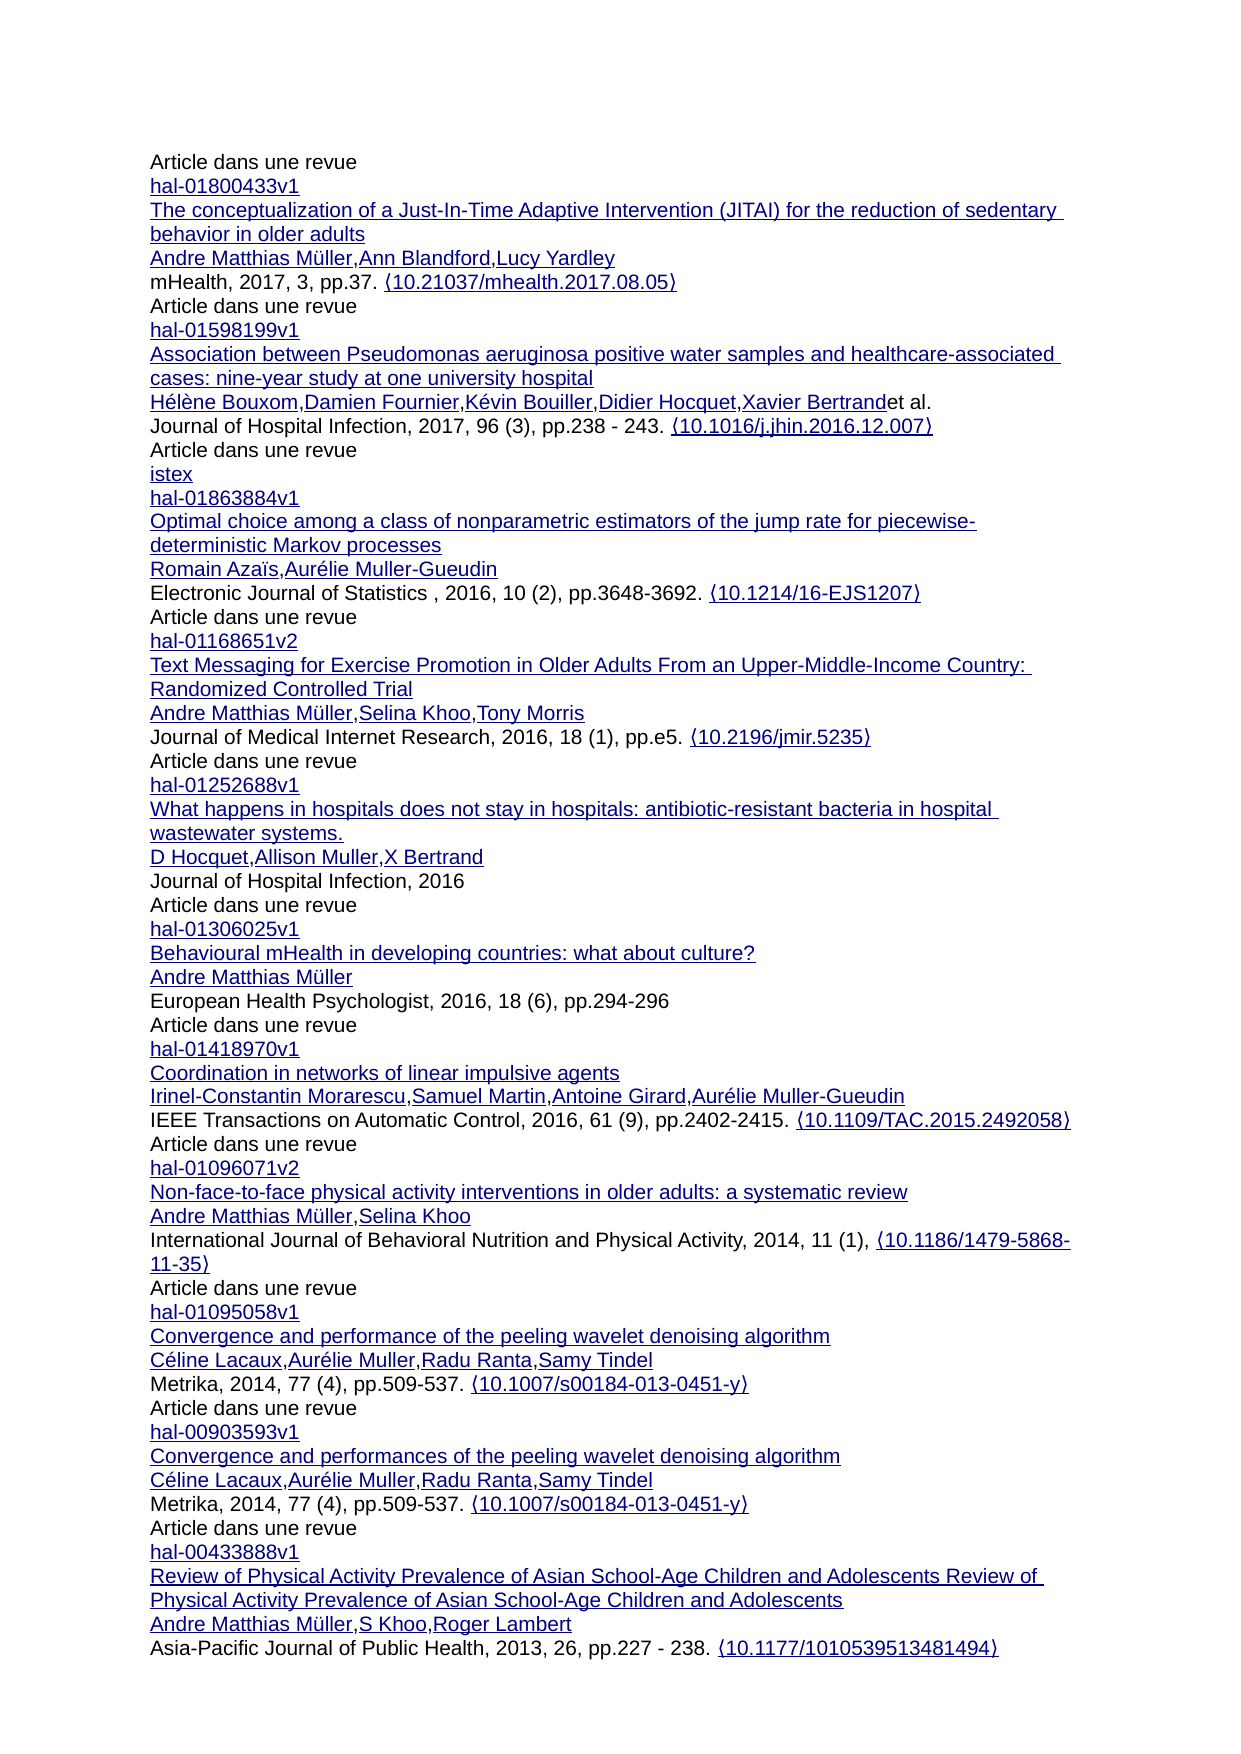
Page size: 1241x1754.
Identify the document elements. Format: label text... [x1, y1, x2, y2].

table_cell The conceptualization of a Just-In-Time Adaptive Intervention (JITAI) for the reduction of sedentary behavior in older adults Andre Matthias Müller,Ann Blandford,Lucy Yardley mHealth, 2017, 3, pp.37. ⟨10.21037/mhealth.2017.08.05⟩ Article dans une revue hal-01598199v1 [150, 198, 1090, 342]
table_cell Coordination in networks of linear impulsive agents Irinel-Constantin Morarescu,Samuel Martin,Antoine Girard,Aurélie Muller-Gueudin IEEE Transactions on Automatic Control, 2016, 61 (9), pp.2402-2415. ⟨10.1109/TAC.2015.2492058⟩ Article dans une revue hal-01096071v2 [150, 1060, 1090, 1180]
table_cell Association between Pseudomonas aeruginosa positive water samples and healthcare-associated cases: nine-year study at one university hospital Hélène Bouxom,Damien Fournier,Kévin Bouiller,Didier Hocquet,Xavier Bertrandet al. Journal of Hospital Infection, 2017, 96 (3), pp.238 - 243. ⟨10.1016/j.jhin.2016.12.007⟩ Article dans une revue istex hal-01863884v1 [150, 342, 1090, 509]
table_cell Article dans une revue hal-01800433v1 [150, 150, 1090, 198]
table_cell What happens in hospitals does not stay in hospitals: antibiotic-resistant bacteria in hospital wastewater systems. D Hocquet,Allison Muller,X Bertrand Journal of Hospital Infection, 2016 Article dans une revue hal-01306025v1 [150, 797, 1090, 941]
table_cell Optimal choice among a class of nonparametric estimators of the jump rate for piecewise-deterministic Markov processes Romain Azaïs,Aurélie Muller-Gueudin Electronic Journal of Statistics , 2016, 10 (2), pp.3648-3692. ⟨10.1214/16-EJS1207⟩ Article dans une revue hal-01168651v2 [150, 509, 1090, 653]
table_cell Convergence and performances of the peeling wavelet denoising algorithm Céline Lacaux,Aurélie Muller,Radu Ranta,Samy Tindel Metrika, 2014, 77 (4), pp.509-537. ⟨10.1007/s00184-013-0451-y⟩ Article dans une revue hal-00433888v1 [150, 1444, 1090, 1563]
table_cell Behavioural mHealth in developing countries: what about culture? Andre Matthias Müller European Health Psychologist, 2016, 18 (6), pp.294-296 Article dans une revue hal-01418970v1 [150, 941, 1090, 1060]
table_cell Text Messaging for Exercise Promotion in Older Adults From an Upper-Middle-Income Country: Randomized Controlled Trial Andre Matthias Müller,Selina Khoo,Tony Morris Journal of Medical Internet Research, 2016, 18 (1), pp.e5. ⟨10.2196/jmir.5235⟩ Article dans une revue hal-01252688v1 [150, 653, 1090, 797]
table_cell Non-face-to-face physical activity interventions in older adults: a systematic review Andre Matthias Müller,Selina Khoo International Journal of Behavioral Nutrition and Physical Activity, 2014, 11 (1), ⟨10.1186/1479-5868-11-35⟩ Article dans une revue hal-01095058v1 [150, 1180, 1090, 1324]
table_cell Convergence and performance of the peeling wavelet denoising algorithm Céline Lacaux,Aurélie Muller,Radu Ranta,Samy Tindel Metrika, 2014, 77 (4), pp.509-537. ⟨10.1007/s00184-013-0451-y⟩ Article dans une revue hal-00903593v1 [150, 1324, 1090, 1444]
table_cell Review of Physical Activity Prevalence of Asian School-Age Children and Adolescents Review of Physical Activity Prevalence of Asian School-Age Children and Adolescents Andre Matthias Müller,S Khoo,Roger Lambert Asia-Pacific Journal of Public Health, 2013, 26, pp.227 - 238. ⟨10.1177/1010539513481494⟩ [150, 1564, 1090, 1659]
